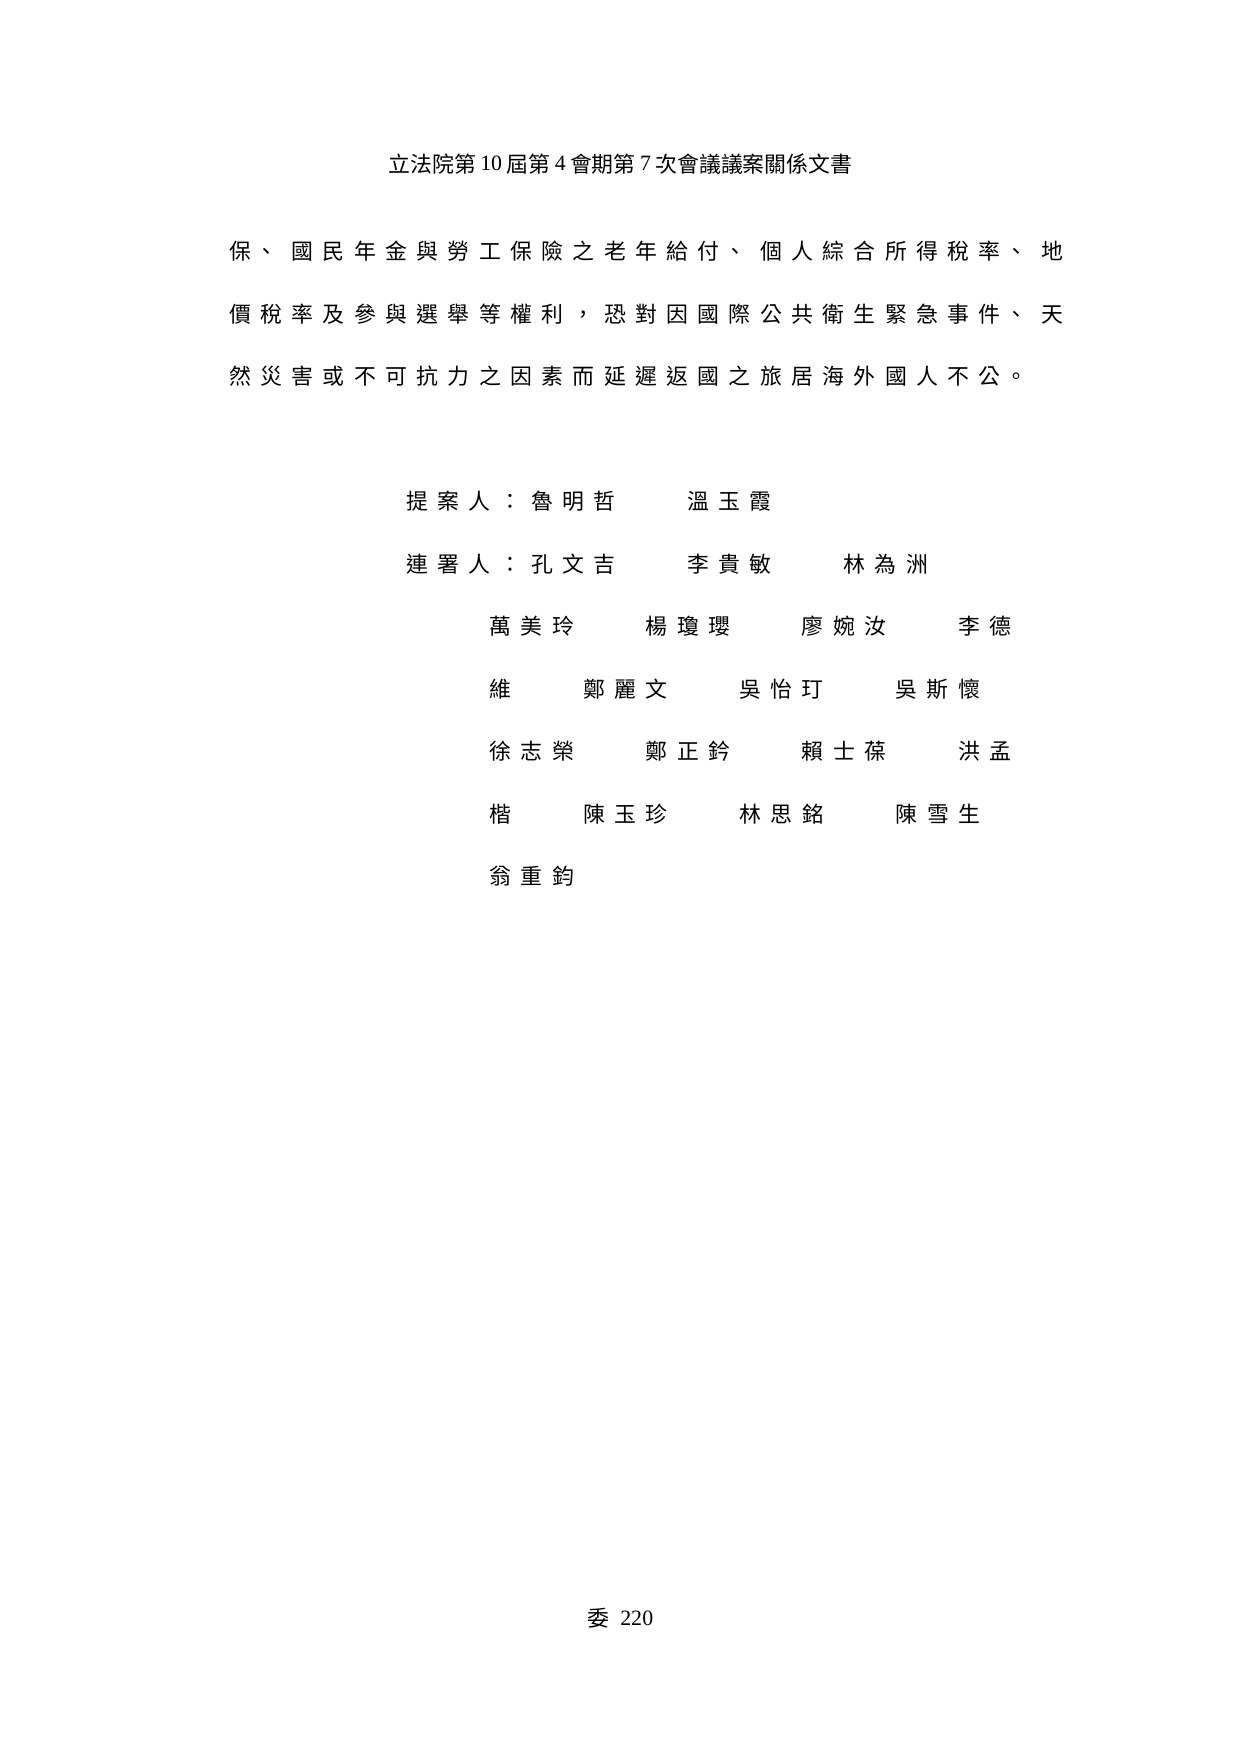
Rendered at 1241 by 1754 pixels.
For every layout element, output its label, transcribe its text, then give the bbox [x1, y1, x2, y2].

text 提案人：魯明哲 溫玉霞 [393, 469, 1023, 531]
text 保、國民年金與勞工保險之老年給付、個人綜合所得稅率、地價稅率及參與選舉等權利，恐對因國際公共衛生緊急事件、天然災害或不可抗力之因素而延遲返國之旅居海外國人不公。 [173, 219, 1089, 406]
text 連署人：孔文吉 李貴敏 林為洲 萬美玲 楊瓊瓔 廖婉汝 李德維 鄭麗文 吳怡玎 吳斯懷 徐志榮 鄭正鈐 賴士葆 洪孟楷 陳玉珍 林思銘 陳雪生 翁重鈞 [393, 531, 1023, 906]
